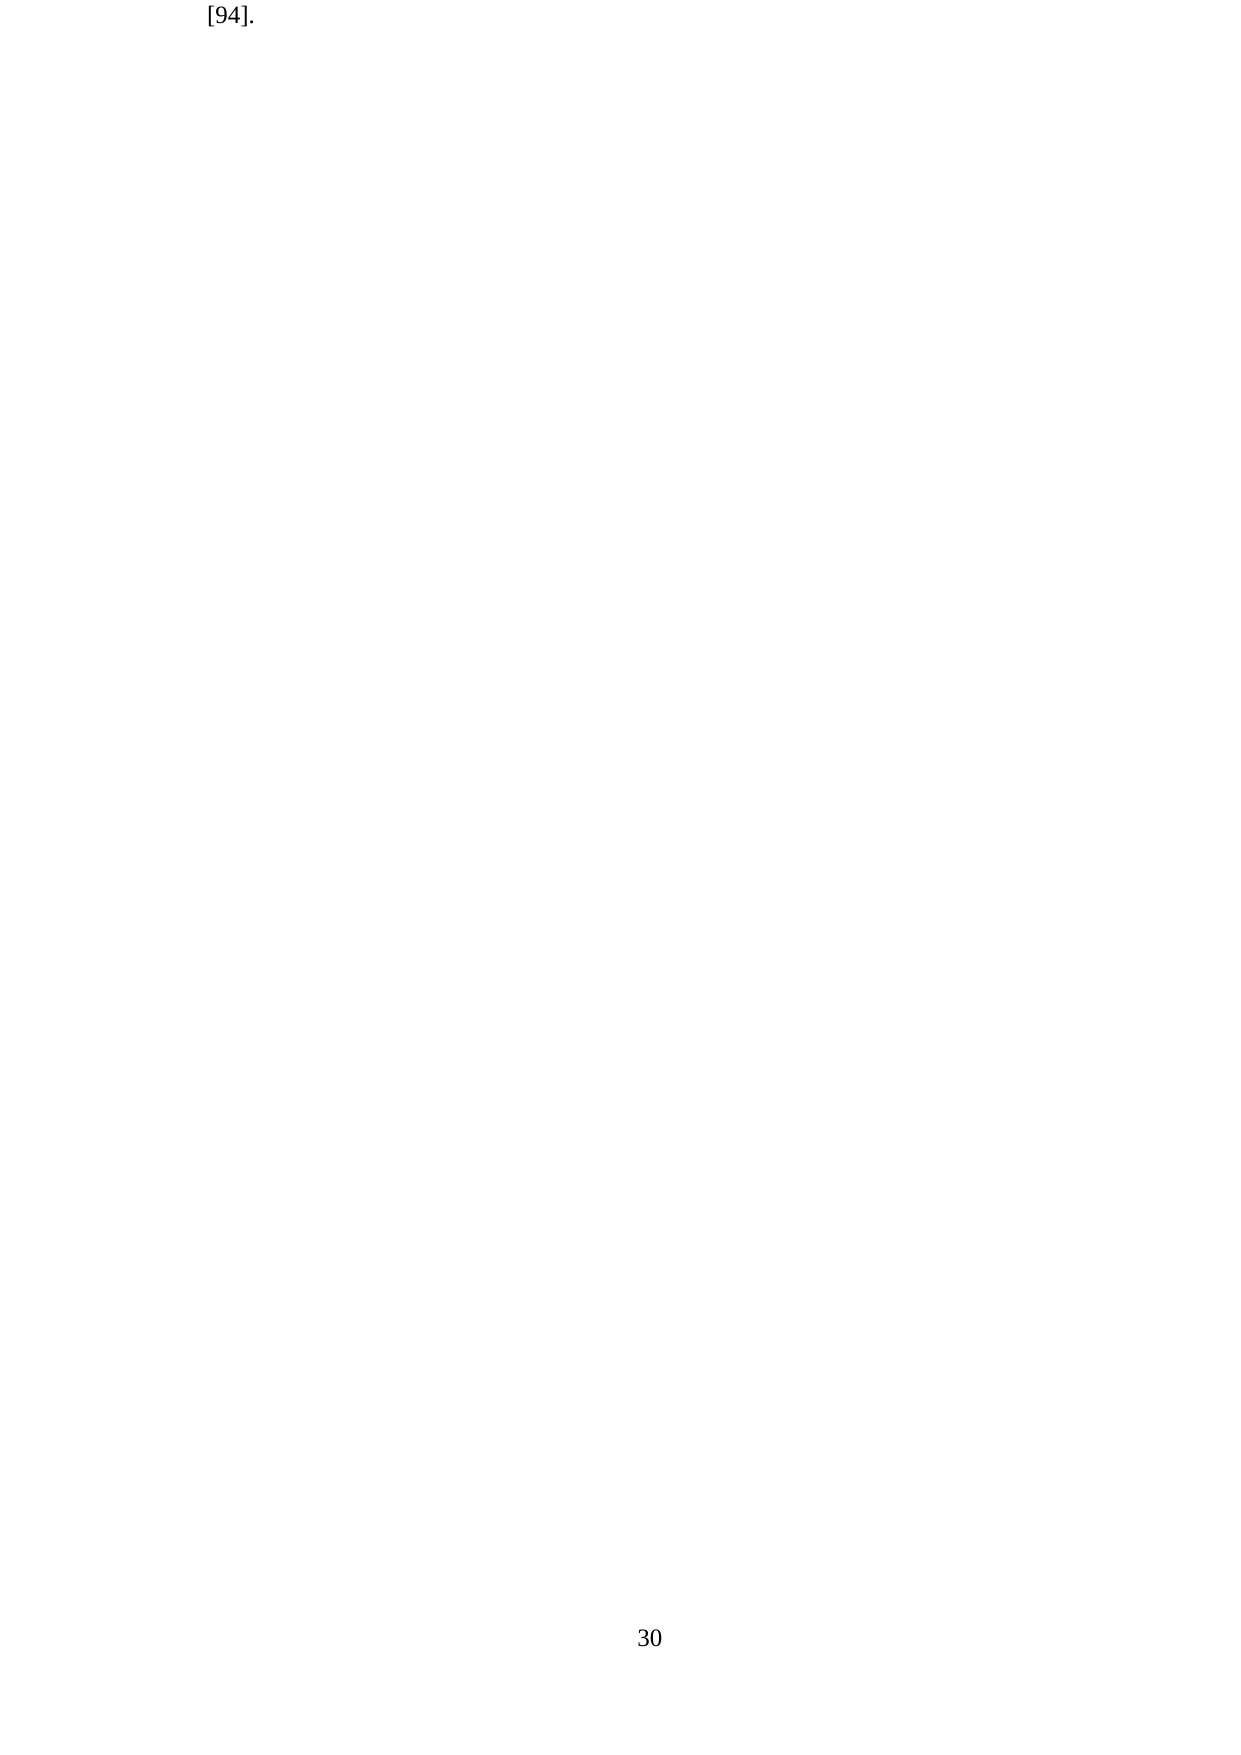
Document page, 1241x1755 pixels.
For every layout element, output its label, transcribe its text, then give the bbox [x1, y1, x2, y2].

text [94]. [207, 0, 1093, 29]
